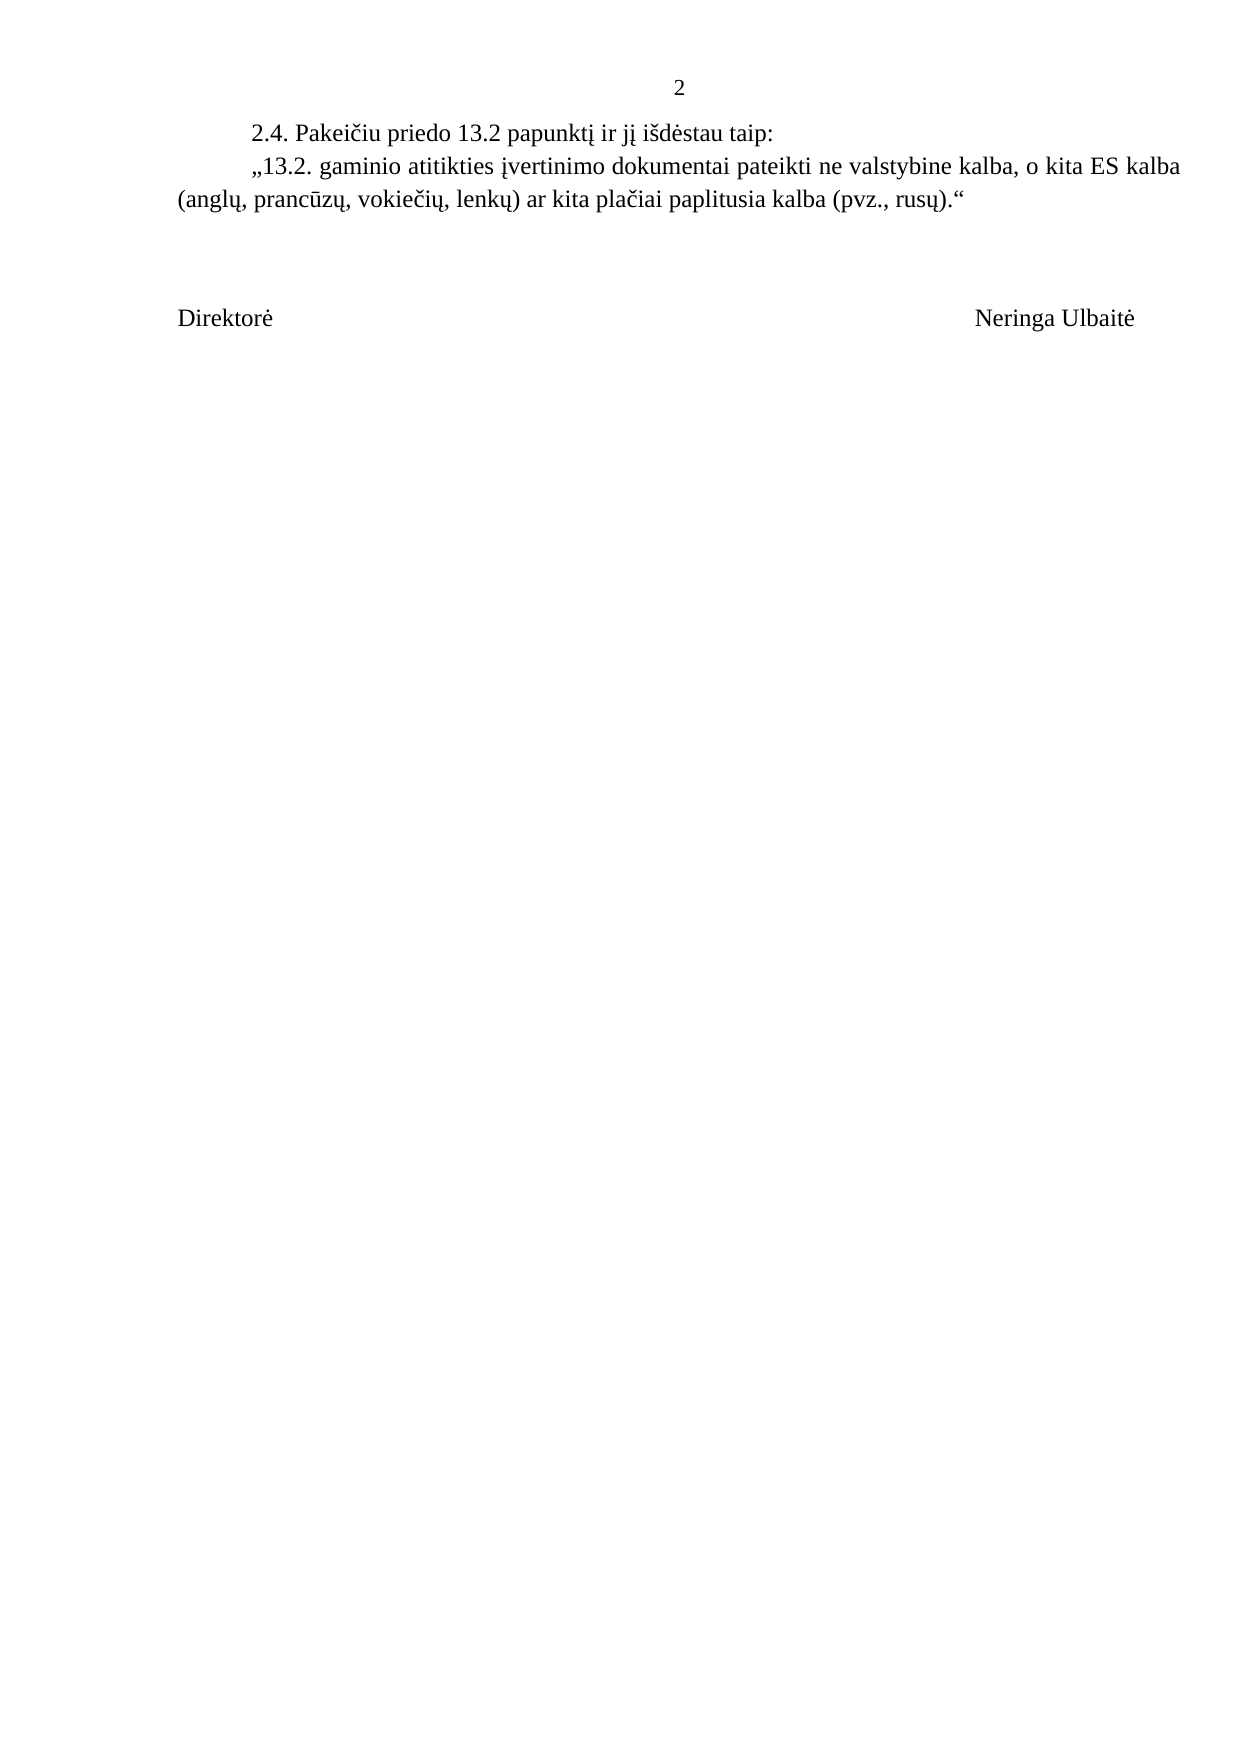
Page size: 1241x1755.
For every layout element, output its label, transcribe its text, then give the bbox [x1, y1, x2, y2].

text „13.2. gaminio atitikties įvertinimo dokumentai pateikti ne valstybine kalba, o kita ES kalba (anglų, prancūzų, vokiečių, lenkų) ar kita plačiai paplitusia kalba (pvz., rusų).“ [177, 151, 1181, 213]
text Direktorė Neringa Ulbaitė [177, 303, 1181, 332]
text 2.4. Pakeičiu priedo 13.2 papunktį ir jį išdėstau taip: [177, 118, 1181, 147]
